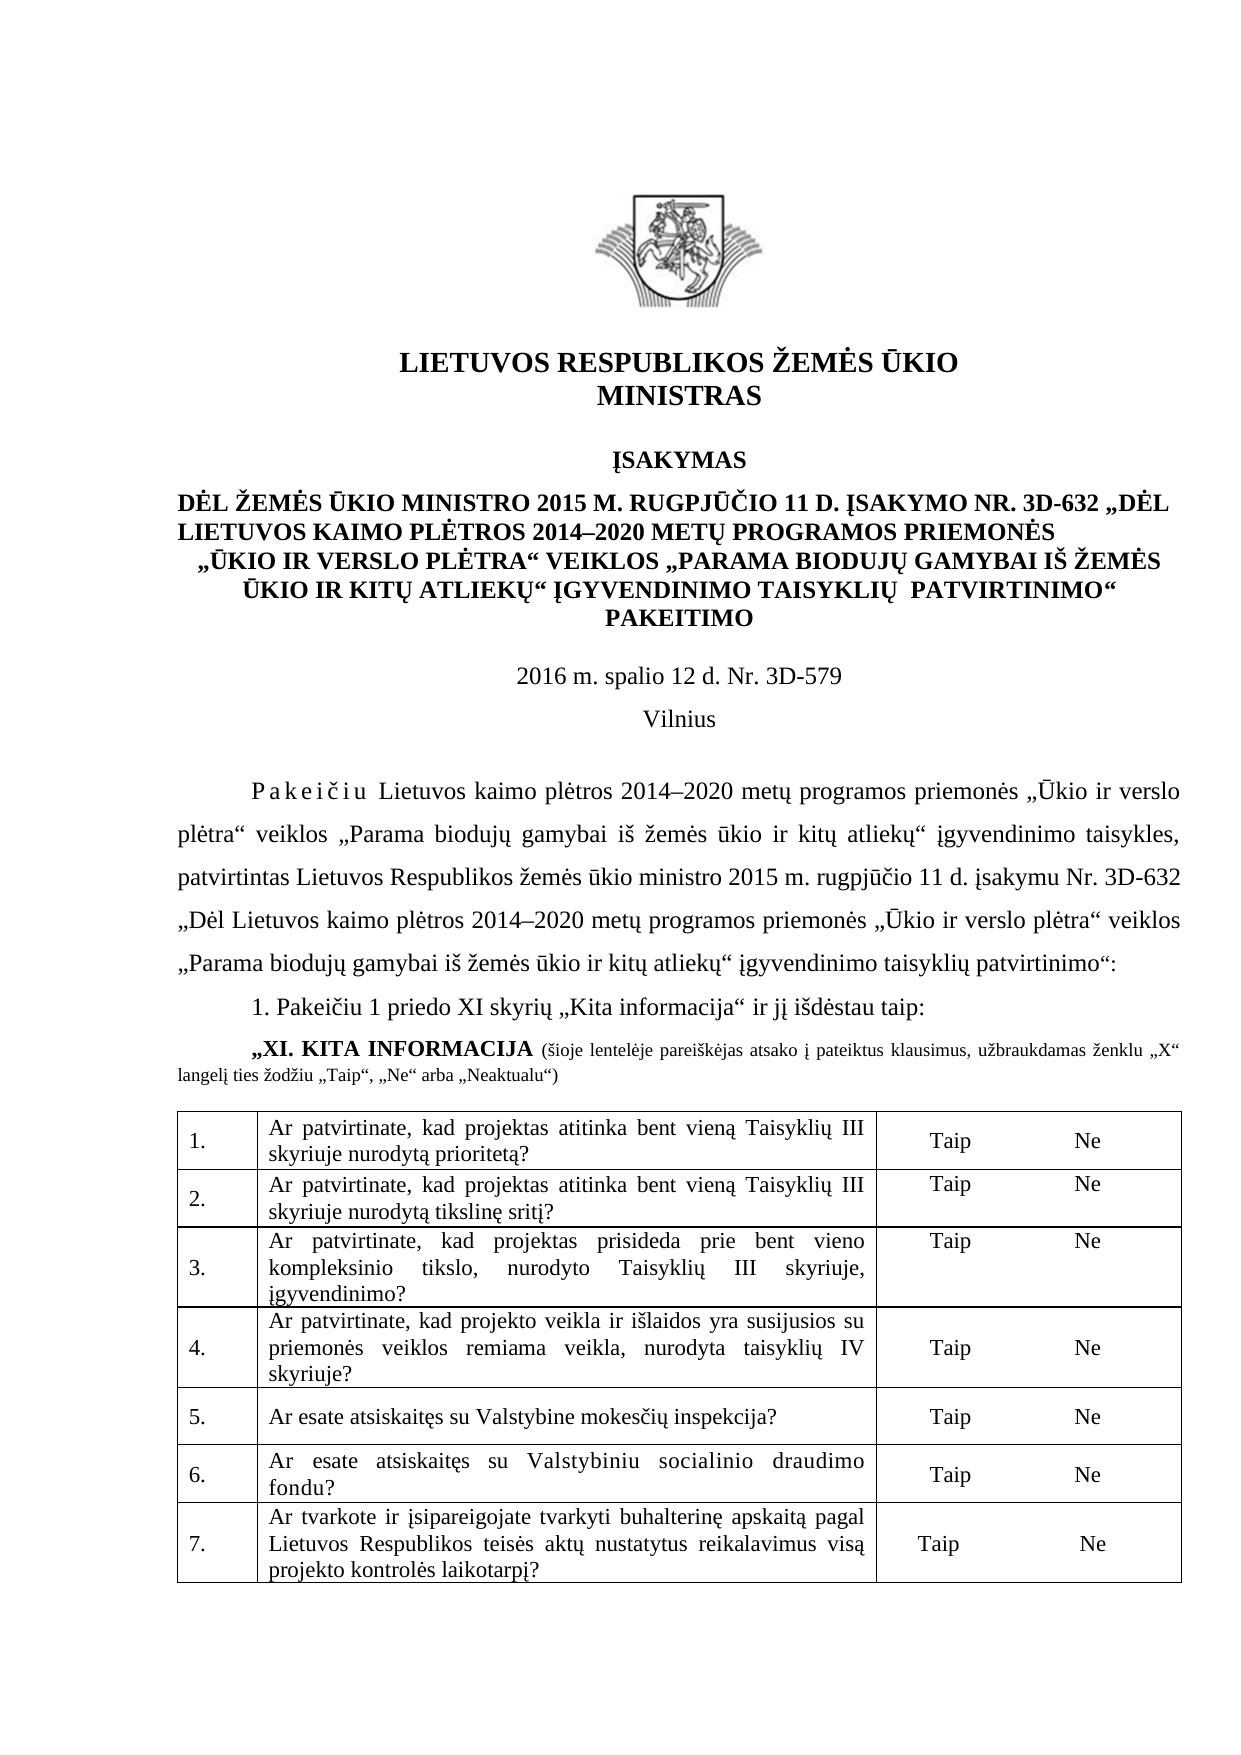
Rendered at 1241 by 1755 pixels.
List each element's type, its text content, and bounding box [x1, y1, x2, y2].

table_cell 4. [178, 1308, 257, 1387]
table_cell Ar esate atsiskaitęs su Valstybine mokesčių inspekcija? [258, 1388, 876, 1444]
table_cell Taip Ne [877, 1503, 1181, 1582]
text ĮSAKYMAS [177, 445, 1181, 474]
table_cell Taip Ne [877, 1170, 1181, 1226]
table_header Taip Ne [877, 1112, 1181, 1168]
text Pakeičiu Lietuvos kaimo plėtros 2014–2020 metų programos priemonės „Ūkio ir verslo plėtra“ veiklos „Parama biodujų gamybai iš žemės ūkio ir kitų atliekų“ įgyvendinimo taisykles, patvirtintas Lietuvos Respublikos žemės ūkio ministro 2015 m. rugpjūčio 11 d. įsakymu Nr. 3D-632 „Dėl Lietuvos kaimo plėtros 2014–2020 metų programos priemonės „Ūkio ir verslo plėtra“ veiklos „Parama biodujų gamybai iš žemės ūkio ir kitų atliekų“ įgyvendinimo taisyklių patvirtinimo“: [177, 776, 1181, 977]
table_cell Ar esate atsiskaitęs su Valstybiniu socialinio draudimo fondu? [258, 1445, 876, 1502]
table_header Ar patvirtinate, kad projektas atitinka bent vieną Taisyklių III skyriuje nurodytą prioritetą? [258, 1112, 876, 1168]
table_cell 6. [178, 1445, 257, 1502]
table_cell 3. [178, 1228, 257, 1306]
table_cell 5. [178, 1388, 257, 1444]
table_cell Taip Ne [877, 1308, 1181, 1387]
text 1. Pakeičiu 1 priedo XI skyrių „Kita informacija“ ir jį išdėstau taip: [177, 992, 1181, 1020]
text LIETUVOS RESPUBLIKOS ŽEMĖS ŪKIO [177, 345, 1181, 378]
text „ŪKIO IR VERSLO PLĖTRA“ VEIKLOS „PARAMA BIODUJŲ GAMYBAI IŠ ŽEMĖS ŪKIO IR KITŲ ATLIEKŲ“ ĮGYVENDINIMO TAISYKLIŲ PATVIRTINIMO“ PAKEITIMO [177, 546, 1181, 632]
text Vilnius [177, 704, 1181, 733]
table_cell Ar tvarkote ir įsipareigojate tvarkyti buhalterinę apskaitą pagal Lietuvos Respublikos teisės aktų nustatytus reikalavimus visą projekto kontrolės laikotarpį? [258, 1503, 876, 1582]
table_cell Taip Ne [877, 1445, 1181, 1502]
table_cell 7. [178, 1503, 257, 1582]
text MINISTRAS [177, 378, 1181, 412]
table_cell Ar patvirtinate, kad projektas atitinka bent vieną Taisyklių III skyriuje nurodytą tikslinę sritį? [258, 1170, 876, 1226]
table_cell Ar patvirtinate, kad projektas prisideda prie bent vieno kompleksinio tikslo, nurodyto Taisyklių III skyriuje, įgyvendinimo? [258, 1228, 876, 1306]
text 2016 m. spalio 12 d. Nr. 3D-579 [177, 661, 1181, 690]
table_cell Taip Ne [877, 1388, 1181, 1444]
text „XI. KITA INFORMACIJA (šioje lentelėje pareiškėjas atsako į pateiktus klausimus, užbraukdamas ženklu „X“ langelį ties žodžiu „Taip“, „Ne“ arba „Neaktualu“) [177, 1035, 1181, 1086]
table_cell Ar patvirtinate, kad projekto veikla ir išlaidos yra susijusios su priemonės veiklos remiama veikla, nurodyta taisyklių IV skyriuje? [258, 1308, 876, 1387]
text DĖL ŽEMĖS ŪKIO MINISTRO 2015 M. RUGPJŪČIO 11 D. ĮSAKYMO NR. 3D-632 „DĖL LIETUVOS KAIMO PLĖTROS 2014–2020 METŲ PROGRAMOS PRIEMONĖS [177, 488, 1181, 546]
table_cell Taip Ne [877, 1228, 1181, 1306]
table_cell 2. [178, 1170, 257, 1226]
table_header 1. [178, 1112, 257, 1168]
